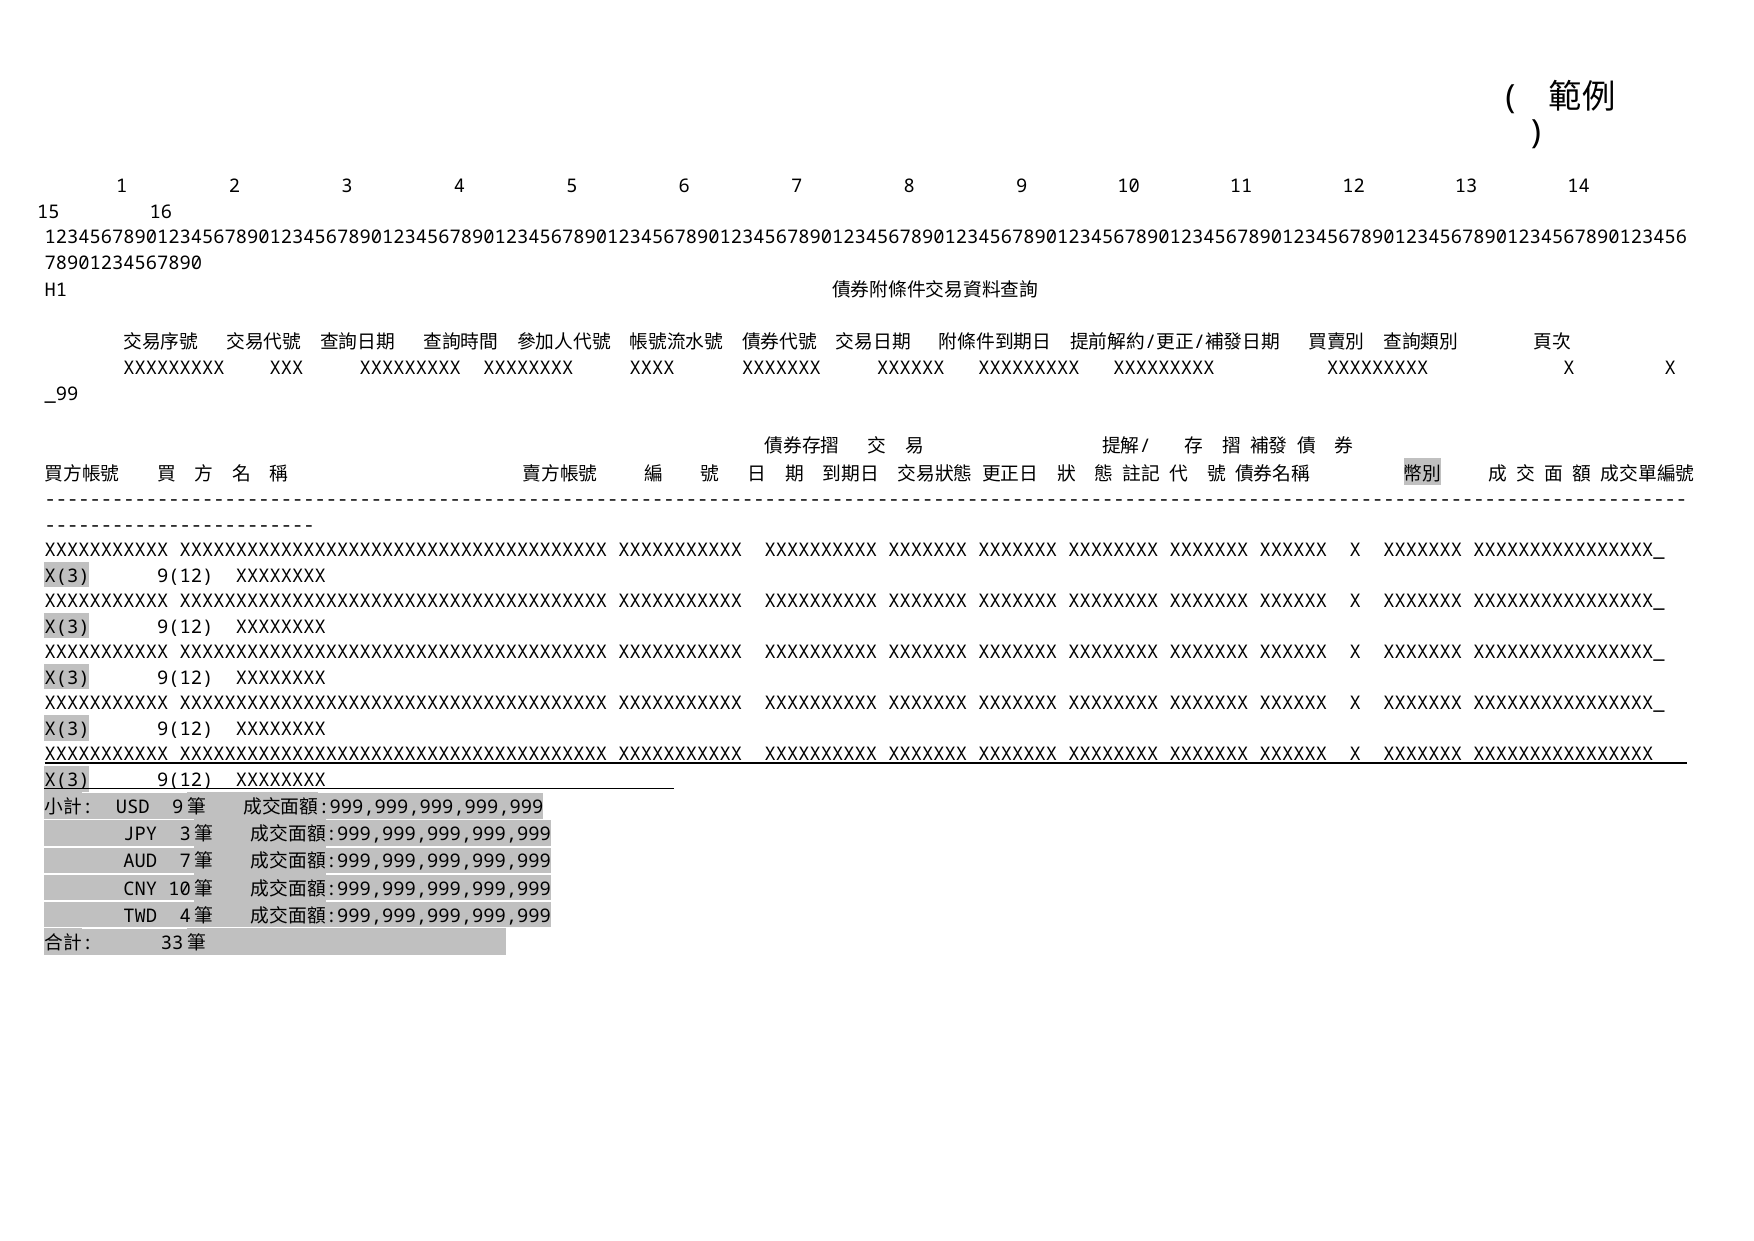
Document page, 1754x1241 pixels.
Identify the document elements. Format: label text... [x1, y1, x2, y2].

text TWD 4筆 成交面額:999,999,999,999,999 [44, 900, 1695, 927]
text 債券存摺 交 易 提解/ 存 摺 補發 債 券 [44, 431, 1695, 458]
text XXXXXXXXXXX XXXXXXXXXXXXXXXXXXXXXXXXXXXXXXXXXXXXXX XXXXXXXXXXX XXXXXXXXXX XXXXXXX XXXXXXX XXXXXXXX XXXXXXX XXXXXX X XXXXXXX XXXXXXXXXXXXXXXX_ X(3) 9(12) XXXXXXXX [44, 689, 1695, 741]
text 1 2 3 4 5 6 7 8 9 10 11 12 13 14 15 16 [15, 172, 1695, 223]
text H1 債券附條件交易資料查詢 [44, 274, 1695, 302]
text XXXXXXXXX XXX XXXXXXXXX XXXXXXXX XXXX XXXXXXX XXXXXX XXXXXXXXX XXXXXXXXX XXXXXXXXX X X _99 [44, 354, 1695, 405]
text AUD 7筆 成交面額:999,999,999,999,999 [44, 846, 1695, 873]
text 小計: USD 9筆 成交面額:999,999,999,999,999 [44, 792, 1695, 819]
text XXXXXXXXXXX XXXXXXXXXXXXXXXXXXXXXXXXXXXXXXXXXXXXXX XXXXXXXXXXX XXXXXXXXXX XXXXXXX XXXXXXX XXXXXXXX XXXXXXX XXXXXX X XXXXXXX XXXXXXXXXXXXXXXX_ X(3) 9(12) XXXXXXXX [44, 536, 1695, 587]
text 買方帳號 買 方 名 稱 賣方帳號 編 號 日 期 到期日 交易狀態 更正日 狀 態 註記 代 號 債券名稱 幣別 成 交 面 額 成交單編號 [44, 458, 1695, 485]
text XXXXXXXXXXX XXXXXXXXXXXXXXXXXXXXXXXXXXXXXXXXXXXXXX XXXXXXXXXXX XXXXXXXXXX XXXXXXX XXXXXXX XXXXXXXX XXXXXXX XXXXXX X XXXXXXX XXXXXXXXXXXXXXXX X(3) 9(12) XXXXXXXX [44, 741, 1695, 792]
text XXXXXXXXXXX XXXXXXXXXXXXXXXXXXXXXXXXXXXXXXXXXXXXXX XXXXXXXXXXX XXXXXXXXXX XXXXXXX XXXXXXX XXXXXXXX XXXXXXX XXXXXX X XXXXXXX XXXXXXXXXXXXXXXX_ X(3) 9(12) XXXXXXXX [44, 587, 1695, 638]
text 合計: 33筆 [44, 927, 1695, 955]
text -------------------------------------------------------------------------------------------------------------------------------------------------------------------------- [44, 485, 1695, 536]
text CNY 10筆 成交面額:999,999,999,999,999 [44, 873, 1695, 900]
text 1234567890123456789012345678901234567890123456789012345678901234567890123456789012345678901234567890123456789012345678901234567890123456789012345678901234567890 [44, 223, 1695, 274]
text 交易序號 交易代號 查詢日期 查詢時間 參加人代號 帳號流水號 債券代號 交易日期 附條件到期日 提前解約/更正/補發日期 買賣別 查詢類別 頁次 [44, 327, 1695, 354]
text JPY 3筆 成交面額:999,999,999,999,999 [44, 819, 1695, 846]
text XXXXXXXXXXX XXXXXXXXXXXXXXXXXXXXXXXXXXXXXXXXXXXXXX XXXXXXXXXXX XXXXXXXXXX XXXXXXX XXXXXXX XXXXXXXX XXXXXXX XXXXXX X XXXXXXX XXXXXXXXXXXXXXXX_ X(3) 9(12) XXXXXXXX [44, 638, 1695, 689]
